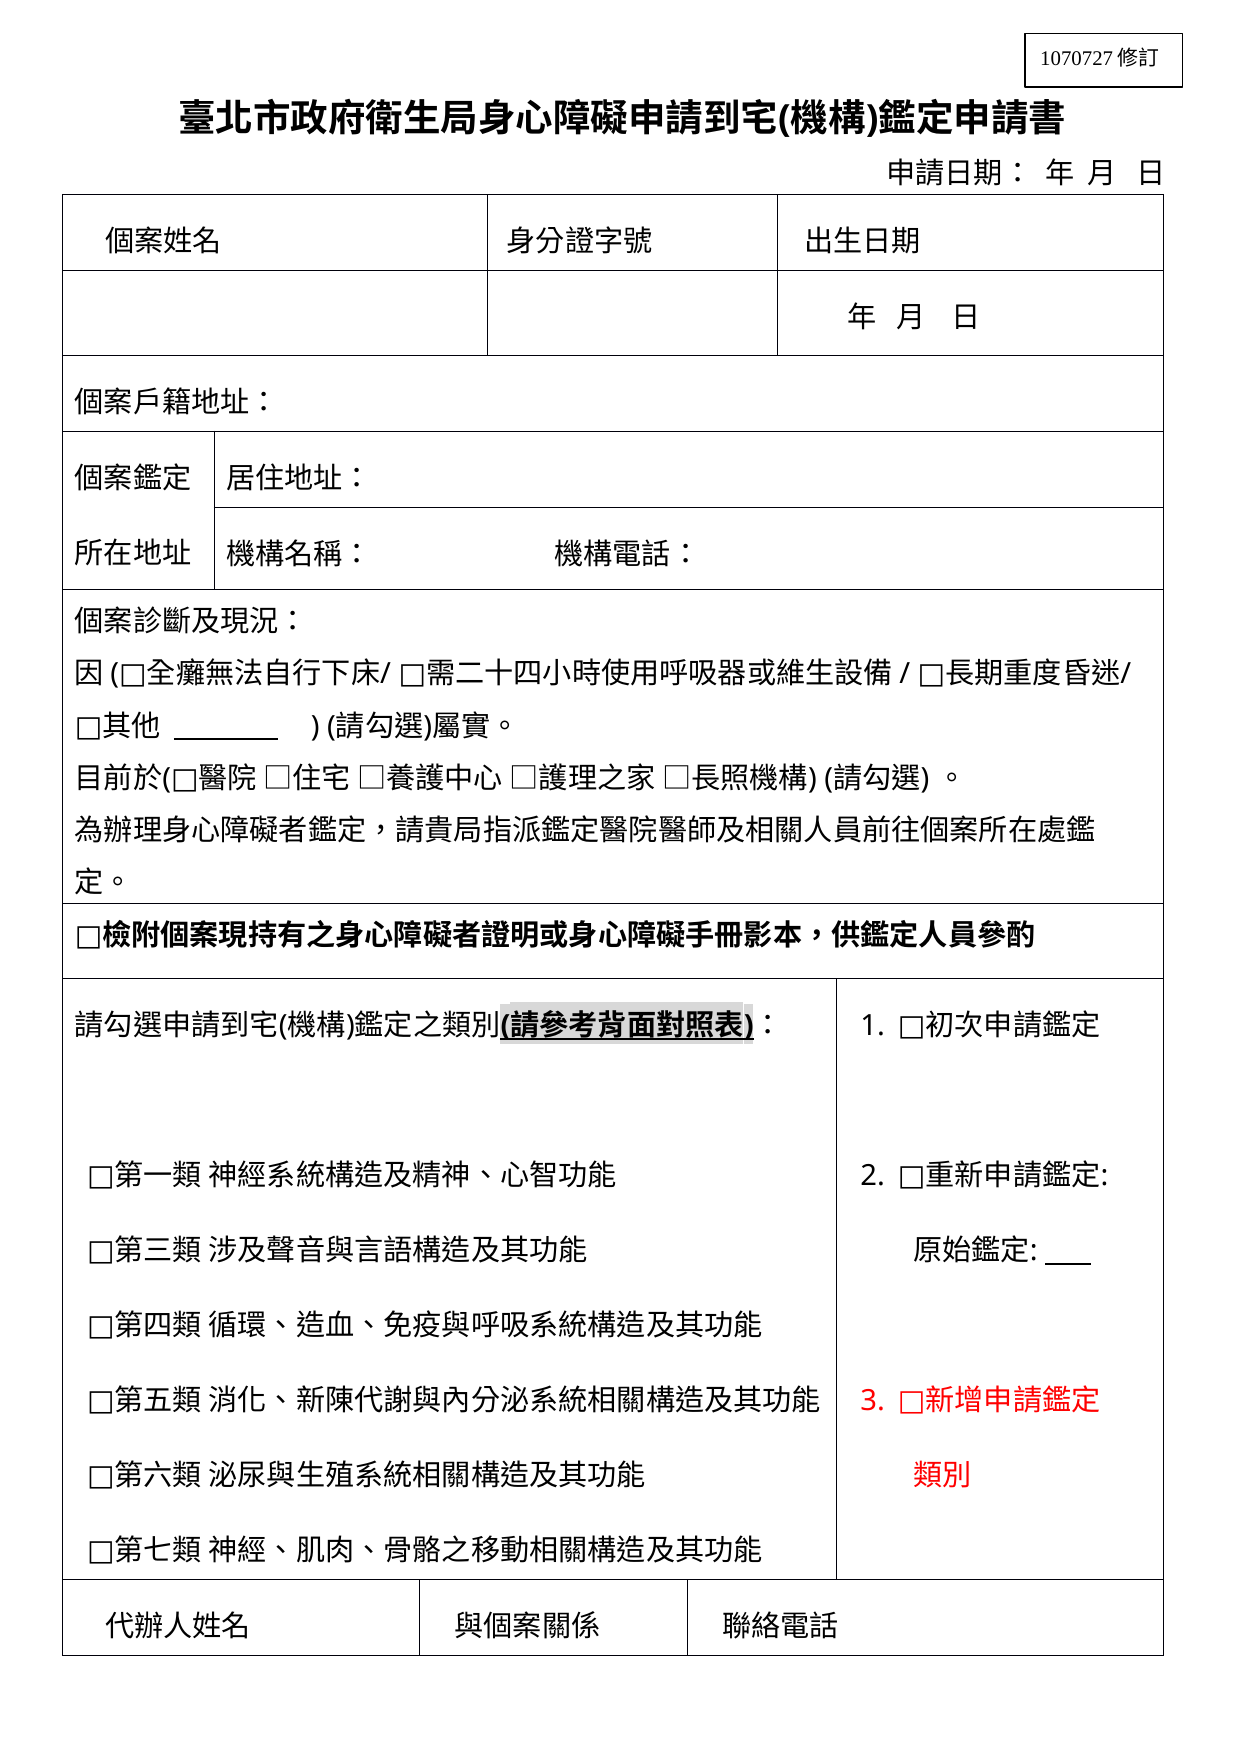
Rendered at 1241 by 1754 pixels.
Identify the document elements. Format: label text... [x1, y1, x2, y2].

table_header 身分證字號 [488, 195, 777, 270]
text 申請日期： 年 月 日 [75, 142, 1165, 194]
table_cell 個案診斷及現況： 因 (□全癱無法自行下床/ □需二十四小時使用呼吸器或維生設備 / □長期重度昏迷/ □其他 ) (請勾選)屬實。 目前於(□醫院 □住宅 □養護中心 □護理之家 □長照機構) (請勾選) 。 為辦理身心障礙者鑑定，請貴局指派鑑定醫院醫師及相關人員前往個案所在處鑑定。 [63, 590, 1163, 903]
table_cell 個案戶籍地址： [63, 356, 1163, 431]
table_cell 個案鑑定所在地址 [63, 432, 214, 589]
table_cell 年 月 日 [778, 271, 1163, 354]
table_cell [488, 271, 777, 354]
table_cell 居住地址： [215, 432, 1163, 507]
table_cell □檢附個案現持有之身心障礙者證明或身心障礙手冊影本，供鑑定人員參酌 [63, 904, 1163, 978]
table_cell 與個案關係 [420, 1580, 687, 1655]
table_cell 聯絡電話 [688, 1580, 1163, 1655]
table_header 個案姓名 [63, 195, 487, 270]
text 1070727修訂 [1040, 41, 1168, 71]
table_cell [63, 271, 487, 354]
table_cell 代辦人姓名 [63, 1580, 419, 1655]
table_cell 機構名稱： 機構電話： [215, 508, 1163, 589]
table_cell □初次申請鑑定 □重新申請鑑定: 原始鑑定: □新增申請鑑定 類別 [837, 979, 1163, 1579]
text 臺北市政府衛生局身心障礙申請到宅(機構)鑑定申請書 [75, 89, 1165, 142]
table_cell 請勾選申請到宅(機構)鑑定之類別(請參考背面對照表)： □第一類 神經系統構造及精神、心智功能 □第三類 涉及聲音與言語構造及其功能 □第四類 循環、造血、免疫與呼吸系統構造及其功能 □第五類 消化、新陳代謝與內分泌系統相關構造及其功能 □第六類 泌尿與生殖系統相關構造及其功能 □第七類 神經、肌肉、骨骼之移動相關構造及其功能 [63, 979, 836, 1579]
table_header 出生日期 [778, 195, 1163, 270]
